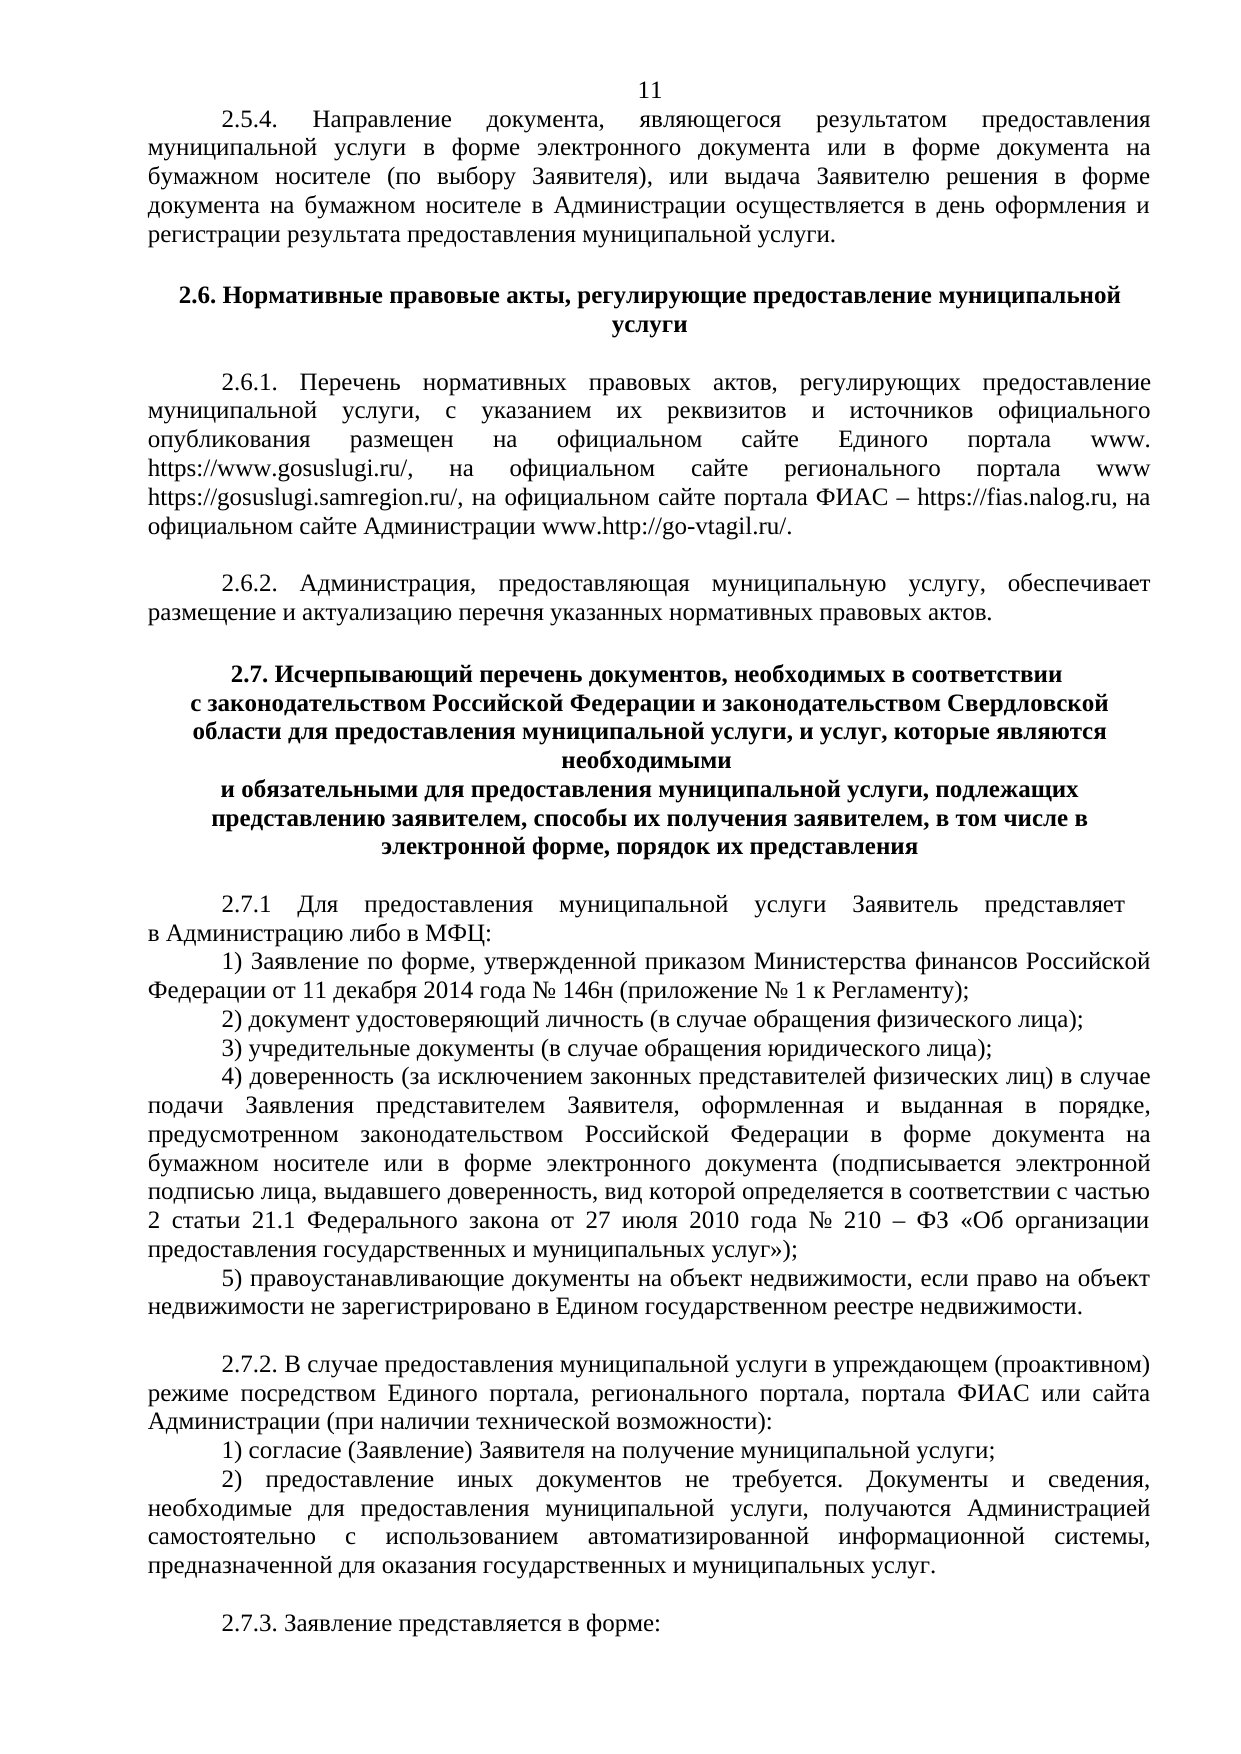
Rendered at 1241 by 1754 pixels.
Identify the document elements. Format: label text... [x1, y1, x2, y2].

text 5) правоустанавливающие документы на объект недвижимости, если право на объект недвижимости не зарегистрировано в Едином государственном реестре недвижимости. [148, 1263, 1152, 1320]
text 1) согласие (Заявление) Заявителя на получение муниципальной услуги; [148, 1435, 1152, 1464]
text 2.7.1 Для предоставления муниципальной услуги Заявитель представляет в Администрацию либо в МФЦ: [148, 889, 1152, 946]
text 3) учредительные документы (в случае обращения юридического лица); [148, 1033, 1152, 1061]
text 2.7.2. В случае предоставления муниципальной услуги в упреждающем (проактивном) режиме посредством Единого портала, регионального портала, портала ФИАС или сайта Администрации (при наличии технической возможности): [148, 1349, 1152, 1435]
text 2.6.1. Перечень нормативных правовых актов, регулирующих предоставление муниципальной услуги, с указанием их реквизитов и источников официального опубликования размещен на официальном сайте Единого портала www. https://www.gosuslugi.ru/, на официальном сайте регионального портала www https://gosuslugi.samregion.ru/, на официальном сайте портала ФИАС – https://fias.nalog.ru, на официальном сайте Администрации www.http://go-vtagil.ru/. [148, 367, 1152, 540]
text 2.7.3. Заявление представляется в форме: [148, 1608, 1152, 1636]
text 4) доверенность (за исключением законных представителей физических лиц) в случае подачи Заявления представителем Заявителя, оформленная и выданная в порядке, предусмотренном законодательством Российской Федерации в форме документа на бумажном носителе или в форме электронного документа (подписывается электронной подписью лица, выдавшего доверенность, вид которой определяется в соответствии с частью 2 статьи 21.1 Федерального закона от 27 июля 2010 года № 210 – ФЗ «Об организации предоставления государственных и муниципальных услуг»); [148, 1061, 1152, 1263]
subtitle 2.7. Исчерпывающий перечень документов, необходимых в соответствии с законодательством Российской Федерации и законодательством Свердловской области для предоставления муниципальной услуги, и услуг, которые являются необходимыми и обязательными для предоставления муниципальной услуги, подлежащих представлению заявителем, способы их получения заявителем, в том числе в электронной форме, порядок их представления [148, 659, 1152, 860]
text 2.6.2. Администрация, предоставляющая муниципальную услугу, обеспечивает размещение и актуализацию перечня указанных нормативных правовых актов. [148, 568, 1152, 626]
text 2) документ удостоверяющий личность (в случае обращения физического лица); [148, 1004, 1152, 1033]
subtitle 2.6. Нормативные правовые акты, регулирующие предоставление муниципальной услуги [148, 280, 1152, 338]
text 2.5.4. Направление документа, являющегося результатом предоставления муниципальной услуги в форме электронного документа или в форме документа на бумажном носителе (по выбору Заявителя), или выдача Заявителю решения в форме документа на бумажном носителе в Администрации осуществляется в день оформления и регистрации результата предоставления муниципальной услуги. [148, 104, 1152, 247]
text 1) Заявление по форме, утвержденной приказом Министерства финансов Российской Федерации от 11 декабря 2014 года № 146н (приложение № 1 к Регламенту); [148, 946, 1152, 1004]
text 2) предоставление иных документов не требуется. Документы и сведения, необходимые для предоставления муниципальной услуги, получаются Администрацией самостоятельно с использованием автоматизированной информационной системы, предназначенной для оказания государственных и муниципальных услуг. [148, 1464, 1152, 1579]
